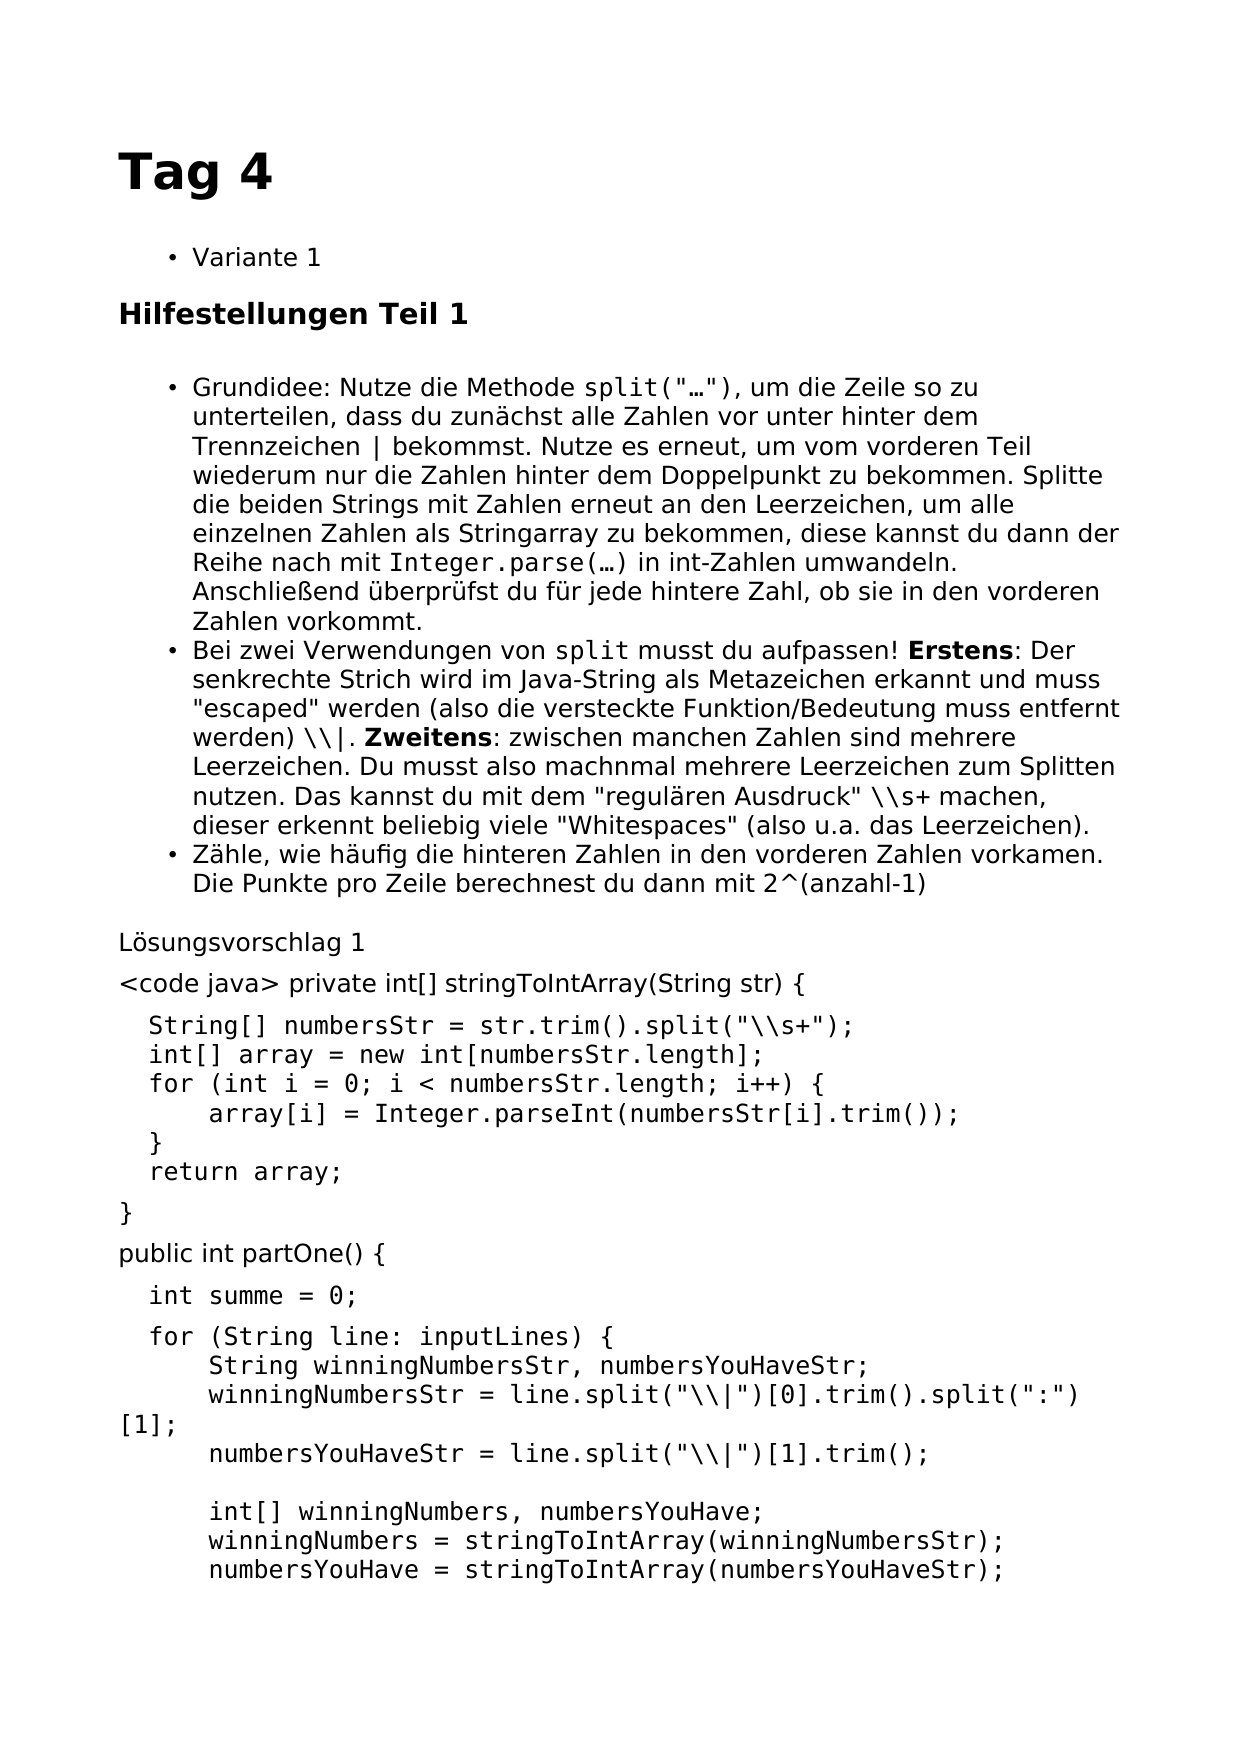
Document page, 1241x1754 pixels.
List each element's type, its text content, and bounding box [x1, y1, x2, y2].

text Lösungsvorschlag 1 [118, 928, 1122, 957]
text int summe = 0; [118, 1281, 1122, 1311]
subtitle Tag 4 [118, 143, 1122, 201]
list Grundidee: Nutze die Methode split("…"), um die Zeile so zu unterteilen, dass du zunächst alle Zahlen vor unter hinter dem Trennzeichen | bekommst. Nutze es erneut, um vom vorderen Teil wiederum nur die Zahlen hinter dem Doppelpunkt zu bekommen. Splitte die beiden Strings mit Zahlen erneut an den Leerzeichen, um alle einzelnen Zahlen als Stringarray zu bekommen, diese kannst du dann der Reihe nach mit Integer.parse(…) in int-Zahlen umwandeln. Anschließend überprüfst du für jede hintere Zahl, ob sie in den vorderen Zahlen vorkommt. [177, 373, 1122, 636]
text public int partOne() { [118, 1240, 1122, 1269]
list Zähle, wie häufig die hinteren Zahlen in den vorderen Zahlen vorkamen. Die Punkte pro Zeile berechnest du dann mit 2^(anzahl-1) [177, 840, 1122, 898]
text } [118, 1198, 1122, 1227]
text <code java> private int[] stringToIntArray(String str) { [118, 969, 1122, 999]
subtitle Hilfestellungen Teil 1 [118, 297, 1122, 331]
list Variante 1 [177, 243, 1122, 272]
list Bei zwei Verwendungen von split musst du aufpassen! Erstens: Der senkrechte Strich wird im Java-String als Metazeichen erkannt und muss "escaped" werden (also die versteckte Funktion/Bedeutung muss entfernt werden) \\|. Zweitens: zwischen manchen Zahlen sind mehrere Leerzeichen. Du musst also machnmal mehrere Leerzeichen zum Splitten nutzen. Das kannst du mit dem "regulären Ausdruck" \\s+ machen, dieser erkennt beliebig viele "Whitespaces" (also u.a. das Leerzeichen). [177, 636, 1122, 840]
text String[] numbersStr = str.trim().split("\\s+"); int[] array = new int[numbersStr.length]; for (int i = 0; i < numbersStr.length; i++) { array[i] = Integer.parseInt(numbersStr[i].trim()); } return array; [118, 1011, 1122, 1186]
text for (String line: inputLines) { String winningNumbersStr, numbersYouHaveStr; winningNumbersStr = line.split("\\|")[0].trim().split(":")[1]; numbersYouHaveStr = line.split("\\|")[1].trim(); int[] winningNumbers, numbersYouHave; winningNumbers = stringToIntArray(winningNumbersStr); numbersYouHave = stringToIntArray(numbersYouHaveStr); [118, 1322, 1122, 1614]
